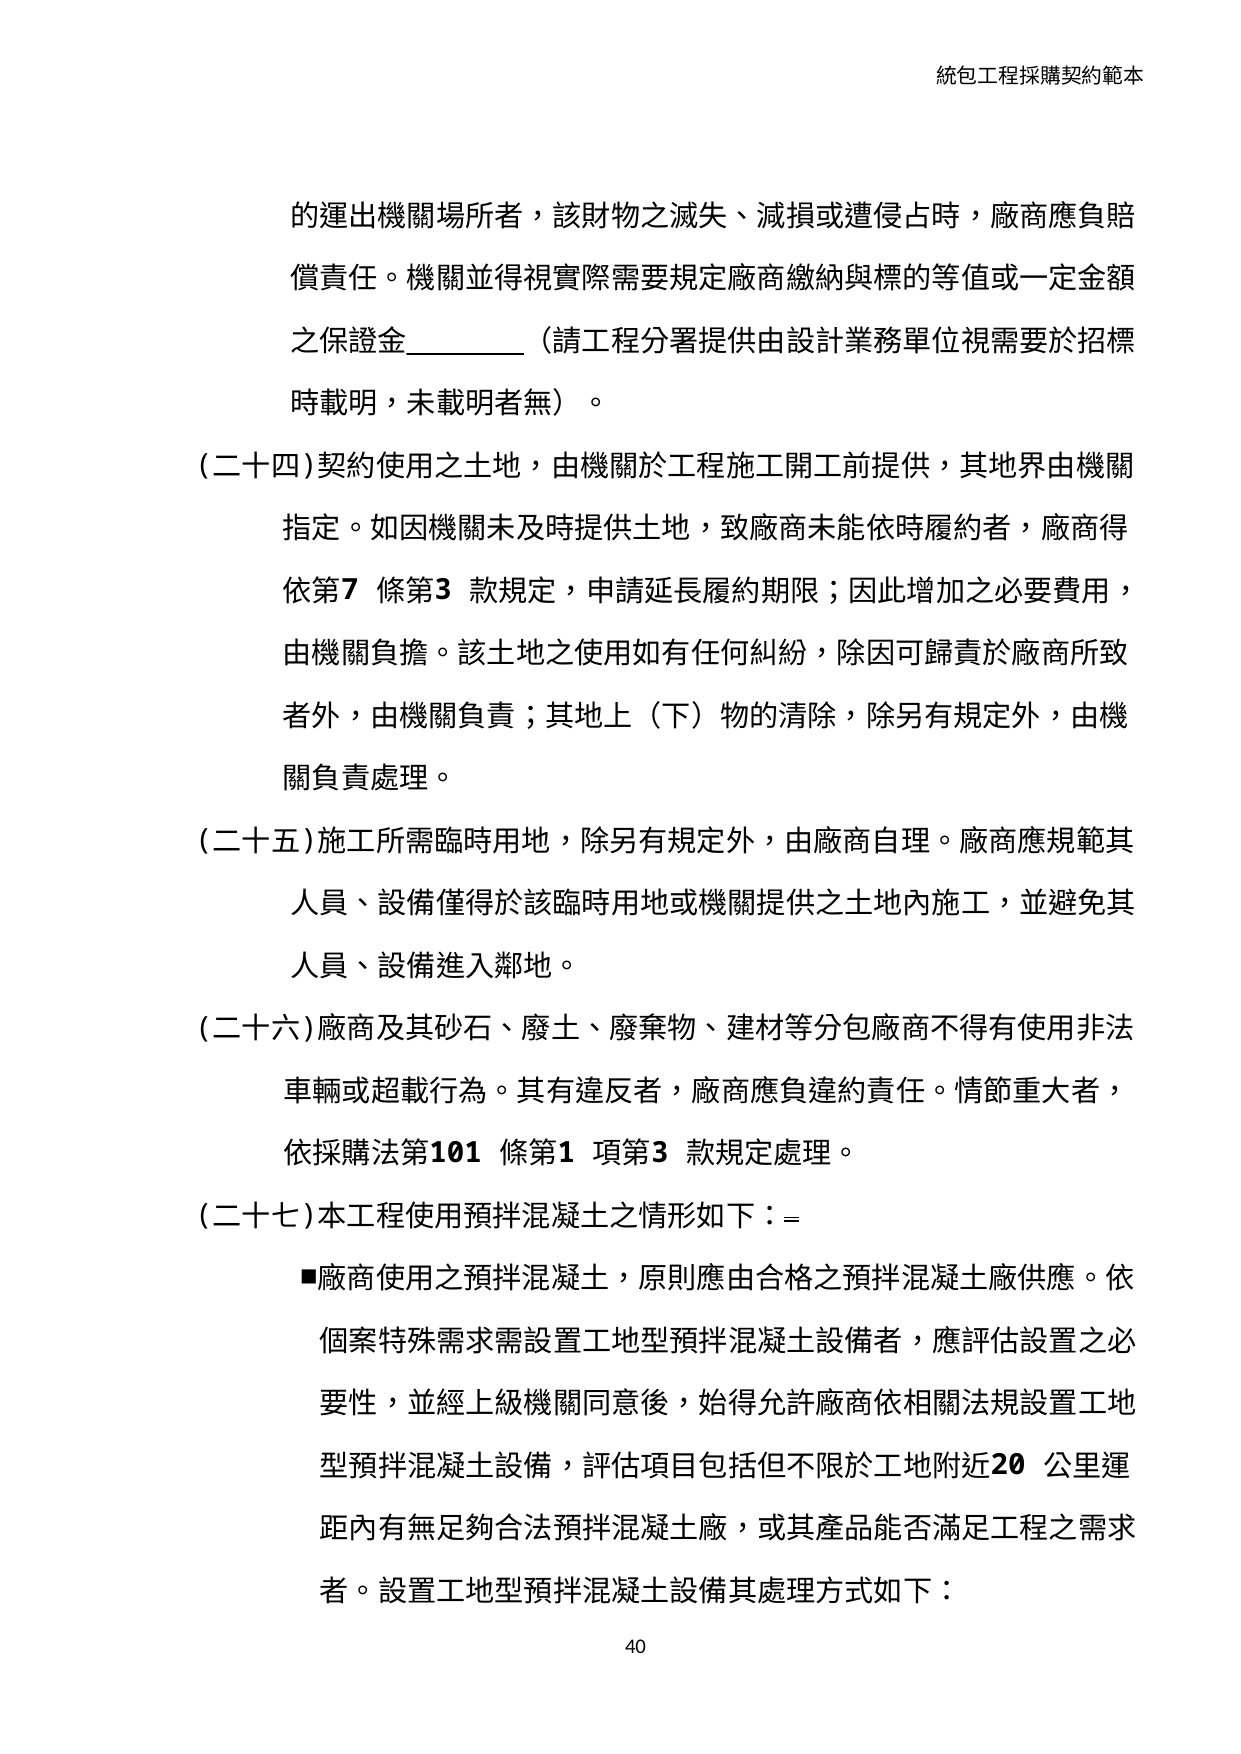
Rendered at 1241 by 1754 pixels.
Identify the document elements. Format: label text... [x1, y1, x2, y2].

table_cell [154, 1172, 197, 1609]
table_cell (二十六)廠商及其砂石、廢土、廢棄物、建材等分包廠商不得有使用非法車輛或超載行為。其有違反者，廠商應負違約責任。情節重大者，依採購法第101 條第1 項第3 款規定處理。 [197, 984, 1167, 1172]
table_cell (二十五)施工所需臨時用地，除另有規定外，由廠商自理。廠商應規範其人員、設備僅得於該臨時用地或機關提供之土地內施工，並避免其人員、設備進入鄰地。 [197, 797, 1167, 984]
table_cell [154, 422, 197, 797]
table_cell [154, 984, 197, 1172]
table_cell (二十四)契約使用之土地，由機關於工程施工開工前提供，其地界由機關指定。如因機關未及時提供土地，致廠商未能依時履約者，廠商得依第7 條第3 款規定，申請延長履約期限；因此增加之必要費用，由機關負擔。該土地之使用如有任何糾紛，除因可歸責於廠商所致者外，由機關負責；其地上（下）物的清除，除另有規定外，由機關負責處理。 [197, 422, 1167, 797]
table_cell [154, 172, 197, 422]
table_cell 的運出機關場所者，該財物之滅失、減損或遭侵占時，廠商應負賠償責任。機關並得視實際需要規定廠商繳納與標的等值或一定金額之保證金＿＿＿＿（請工程分署提供由設計業務單位視需要於招標時載明，未載明者無）。 [197, 172, 1167, 422]
table_cell [154, 797, 197, 984]
table_cell (二十七)本工程使用預拌混凝土之情形如下： ■廠商使用之預拌混凝土，原則應由合格之預拌混凝土廠供應。依個案特殊需求需設置工地型預拌混凝土設備者，應評估設置之必要性，並經上級機關同意後，始得允許廠商依相關法規設置工地型預拌混凝土設備，評估項目包括但不限於工地附近20 公里運距內有無足夠合法預拌混凝土廠，或其產品能否滿足工程之需求者。設置工地型預拌混凝土設備其處理方式如下： [197, 1172, 1167, 1609]
